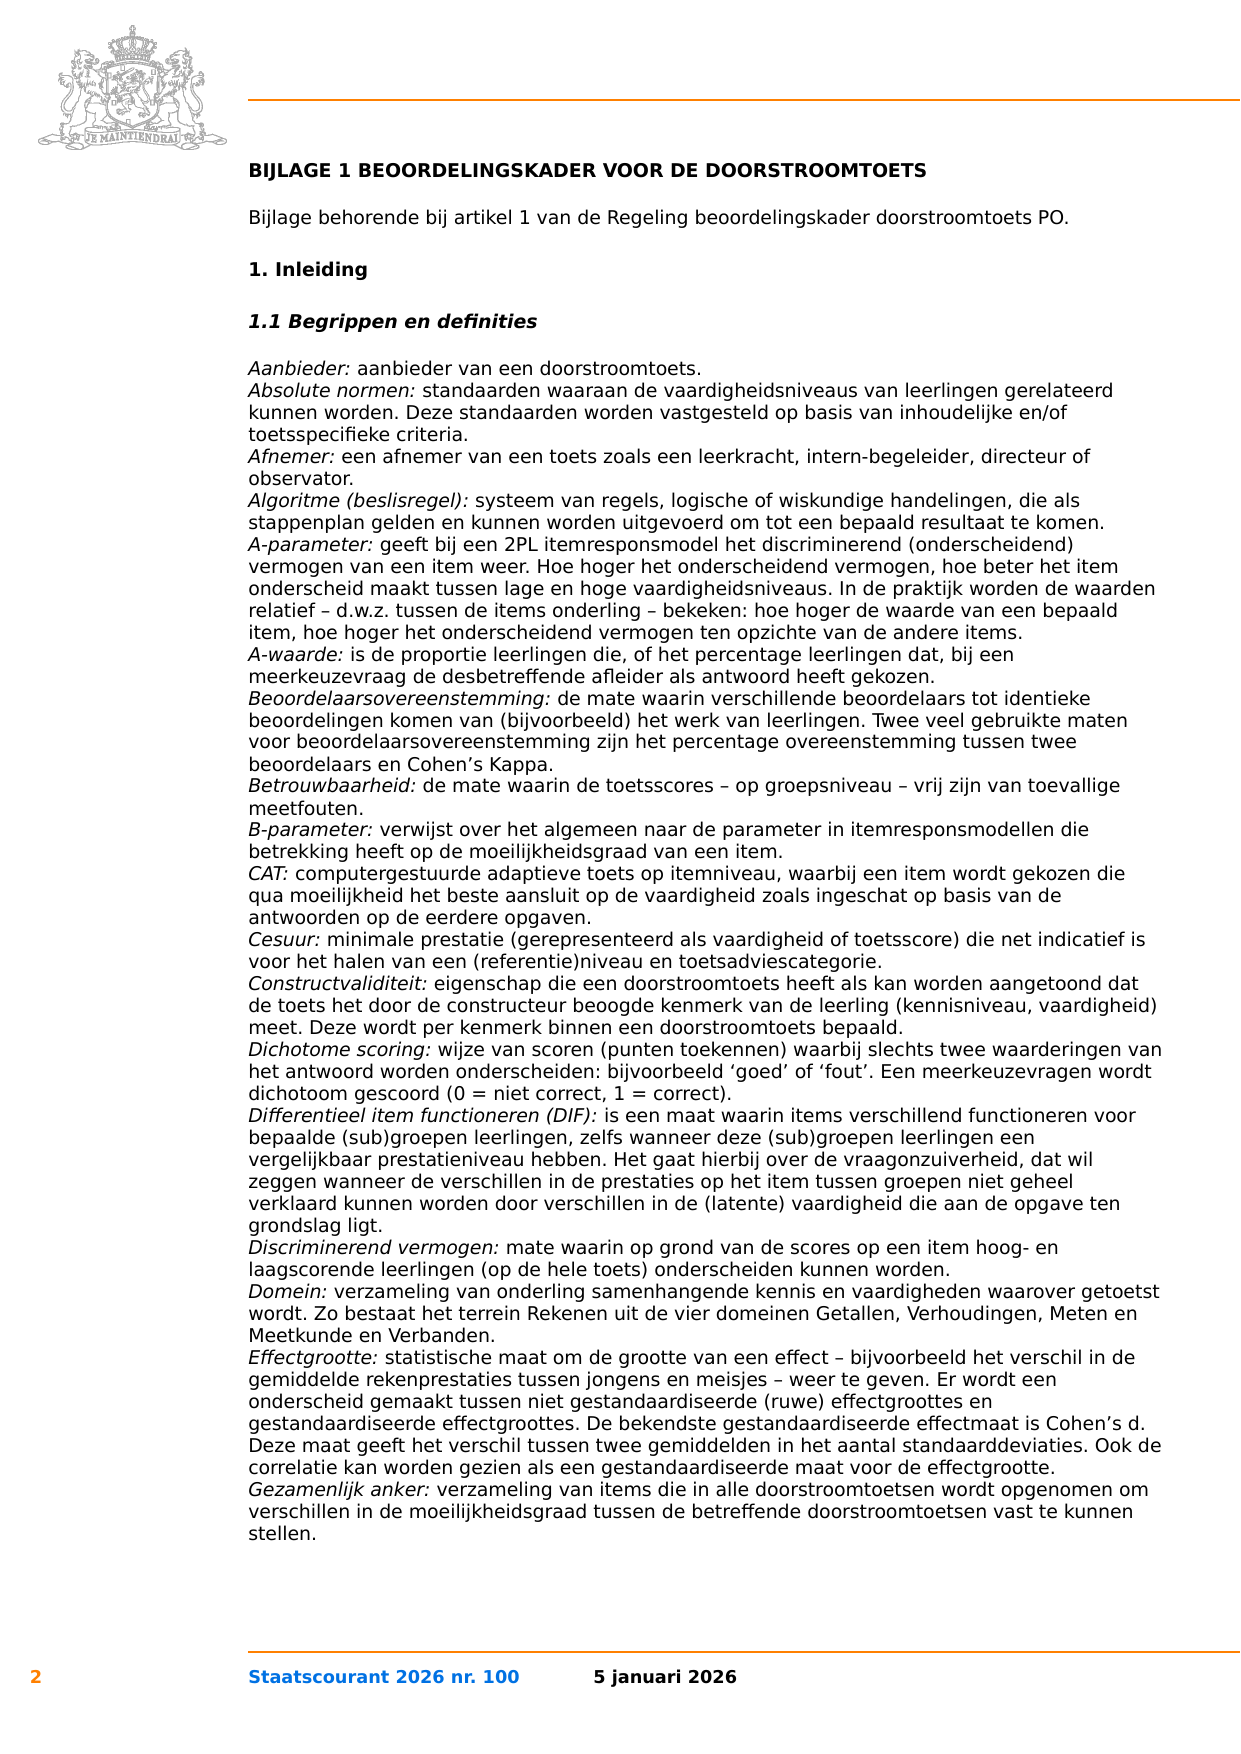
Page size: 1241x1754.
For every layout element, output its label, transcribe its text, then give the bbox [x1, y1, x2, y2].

subtitle BIJLAGE 1 BEOORDELINGSKADER VOOR DE DOORSTROOMTOETS [248, 160, 1163, 182]
subtitle 1.1 Begrippen en definities [248, 311, 1163, 333]
text Betrouwbaarheid: de mate waarin de toetsscores – op groepsniveau – vrij zijn van toevallige meetfouten. [248, 775, 1163, 819]
text B-parameter: verwijst over het algemeen naar de parameter in itemresponsmodellen die betrekking heeft op de moeilijkheidsgraad van een item. [248, 819, 1163, 863]
text A-waarde: is de proportie leerlingen die, of het percentage leerlingen dat, bij een meerkeuzevraag de desbetreffende afleider als antwoord heeft gekozen. [248, 643, 1163, 687]
text Aanbieder: aanbieder van een doorstroomtoets. [248, 358, 1163, 380]
text A-parameter: geeft bij een 2PL itemresponsmodel het discriminerend (onderscheidend) vermogen van een item weer. Hoe hoger het onderscheidend vermogen, hoe beter het item onderscheid maakt tussen lage en hoge vaardigheidsniveaus. In de praktijk worden de waarden relatief – d.w.z. tussen de items onderling – bekeken: hoe hoger de waarde van een bepaald item, hoe hoger het onderscheidend vermogen ten opzichte van de andere items. [248, 534, 1163, 643]
text Effectgrootte: statistische maat om de grootte van een effect – bijvoorbeeld het verschil in de gemiddelde rekenprestaties tussen jongens en meisjes – weer te geven. Er wordt een onderscheid gemaakt tussen niet gestandaardiseerde (ruwe) effectgroottes en gestandaardiseerde effectgroottes. De bekendste gestandaardiseerde effectmaat is Cohen’s d. Deze maat geeft het verschil tussen twee gemiddelden in het aantal standaarddeviaties. Ook de correlatie kan worden gezien als een gestandaardiseerde maat voor de effectgrootte. [248, 1347, 1163, 1479]
text Domein: verzameling van onderling samenhangende kennis en vaardigheden waarover getoetst wordt. Zo bestaat het terrein Rekenen uit de vier domeinen Getallen, Verhoudingen, Meten en Meetkunde en Verbanden. [248, 1281, 1163, 1347]
text Afnemer: een afnemer van een toets zoals een leerkracht, intern-begeleider, directeur of observator. [248, 446, 1163, 490]
text Bijlage behorende bij artikel 1 van de Regeling beoordelingskader doorstroomtoets PO. [248, 207, 1163, 229]
text Discriminerend vermogen: mate waarin op grond van de scores op een item hoog- en laagscorende leerlingen (op de hele toets) onderscheiden kunnen worden. [248, 1237, 1163, 1281]
text Constructvaliditeit: eigenschap die een doorstroomtoets heeft als kan worden aangetoond dat de toets het door de constructeur beoogde kenmerk van de leerling (kennisniveau, vaardigheid) meet. Deze wordt per kenmerk binnen een doorstroomtoets bepaald. [248, 973, 1163, 1039]
text Algoritme (beslisregel): systeem van regels, logische of wiskundige handelingen, die als stappenplan gelden en kunnen worden uitgevoerd om tot een bepaald resultaat te komen. [248, 490, 1163, 534]
text Dichotome scoring: wijze van scoren (punten toekennen) waarbij slechts twee waarderingen van het antwoord worden onderscheiden: bijvoorbeeld ‘goed’ of ‘fout’. Een meerkeuzevragen wordt dichotoom gescoord (0 = niet correct, 1 = correct). [248, 1039, 1163, 1105]
text CAT: computergestuurde adaptieve toets op itemniveau, waarbij een item wordt gekozen die qua moeilijkheid het beste aansluit op de vaardigheid zoals ingeschat op basis van de antwoorden op de eerdere opgaven. [248, 863, 1163, 929]
subtitle 1. Inleiding [248, 259, 1163, 281]
text Beoordelaarsovereenstemming: de mate waarin verschillende beoordelaars tot identieke beoordelingen komen van (bijvoorbeeld) het werk van leerlingen. Twee veel gebruikte maten voor beoordelaarsovereenstemming zijn het percentage overeenstemming tussen twee beoordelaars en Cohen’s Kappa. [248, 687, 1163, 775]
text Absolute normen: standaarden waaraan de vaardigheidsniveaus van leerlingen gerelateerd kunnen worden. Deze standaarden worden vastgesteld op basis van inhoudelijke en/of toetsspecifieke criteria. [248, 380, 1163, 446]
text Differentieel item functioneren (DIF): is een maat waarin items verschillend functioneren voor bepaalde (sub)groepen leerlingen, zelfs wanneer deze (sub)groepen leerlingen een vergelijkbaar prestatieniveau hebben. Het gaat hierbij over de vraagonzuiverheid, dat wil zeggen wanneer de verschillen in de prestaties op het item tussen groepen niet geheel verklaard kunnen worden door verschillen in de (latente) vaardigheid die aan de opgave ten grondslag ligt. [248, 1105, 1163, 1237]
text Gezamenlijk anker: verzameling van items die in alle doorstroomtoetsen wordt opgenomen om verschillen in de moeilijkheidsgraad tussen de betreffende doorstroomtoetsen vast te kunnen stellen. [248, 1479, 1163, 1545]
text Cesuur: minimale prestatie (gerepresenteerd als vaardigheid of toetsscore) die net indicatief is voor het halen van een (referentie)niveau en toetsadviescategorie. [248, 929, 1163, 973]
picture [38, 25, 227, 150]
